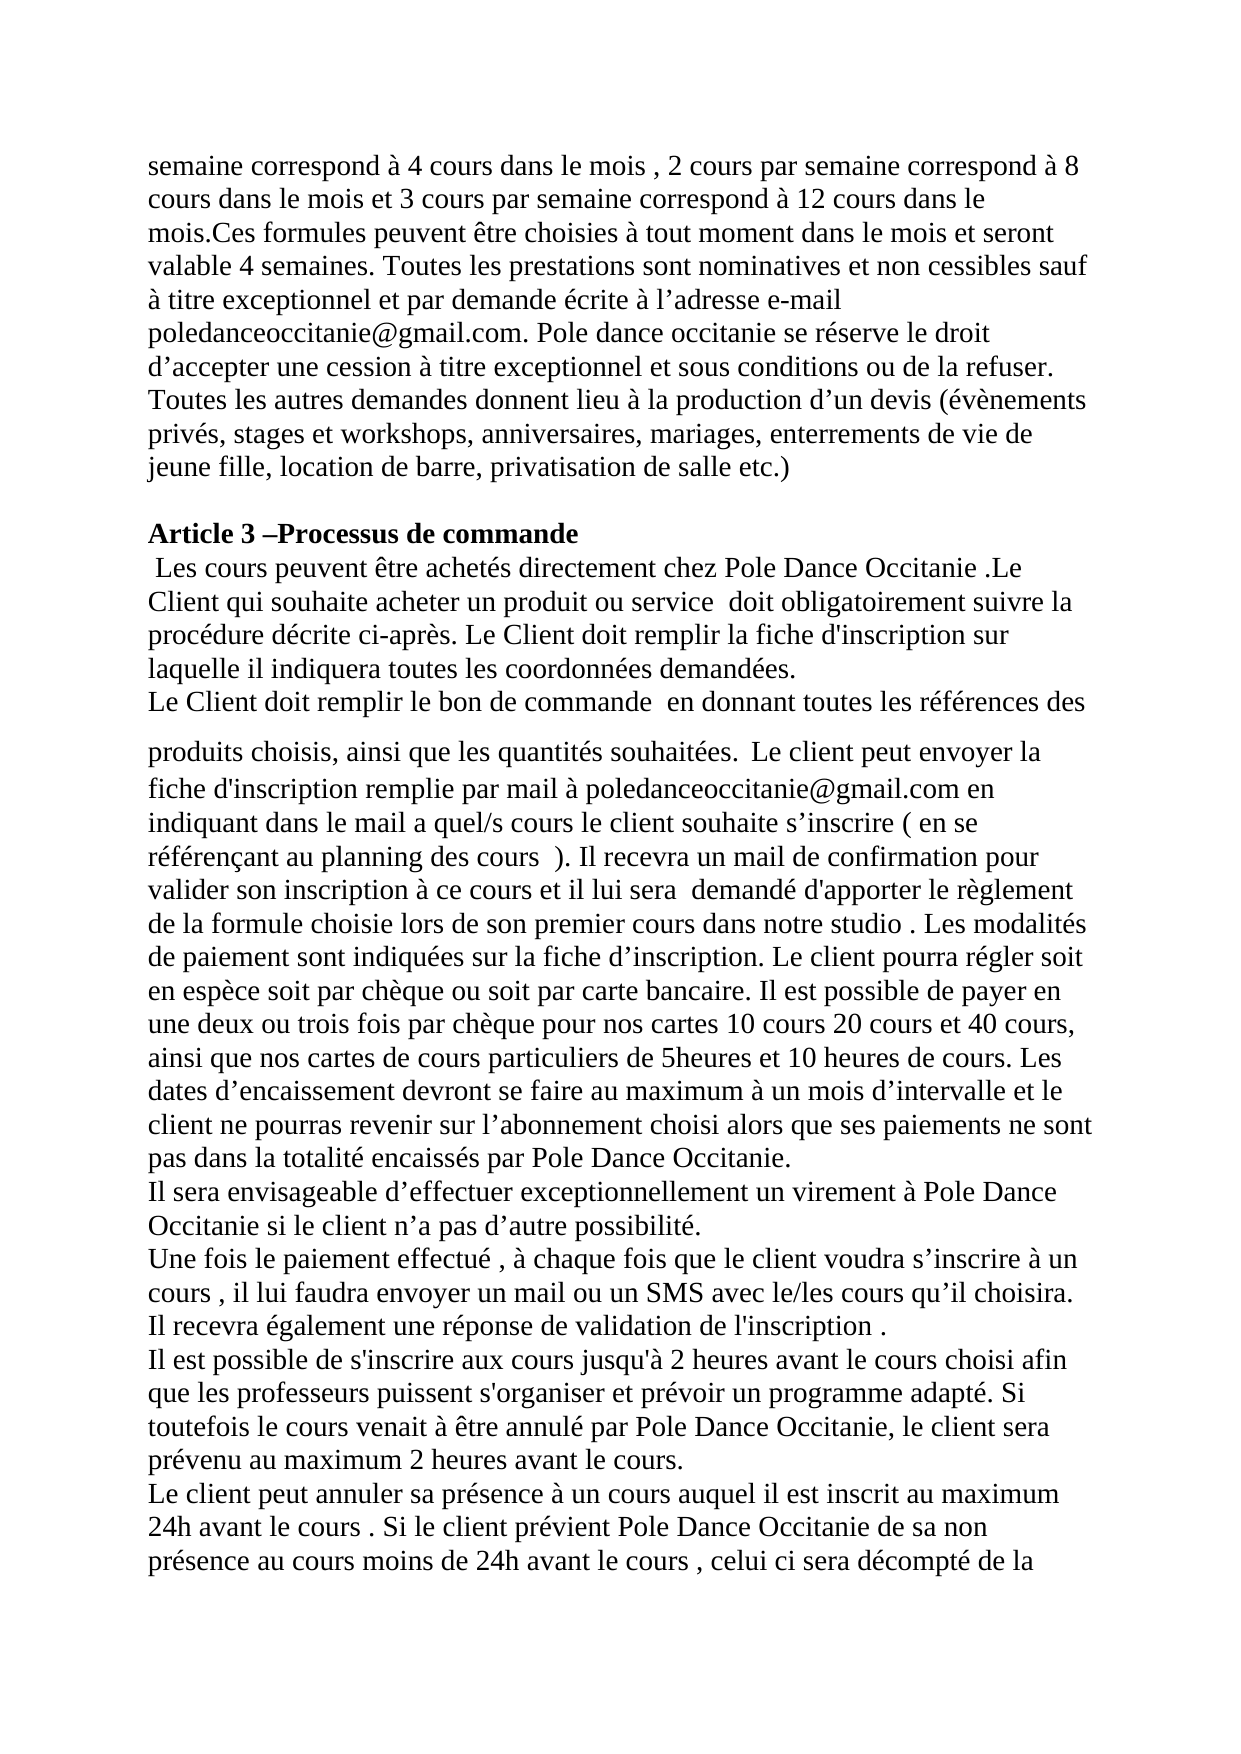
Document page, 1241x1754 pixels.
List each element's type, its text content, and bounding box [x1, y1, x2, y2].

text Les cours peuvent être achetés directement chez Pole Dance Occitanie .Le Client qui souhaite acheter un produit ou service doit obligatoirement suivre la procédure décrite ci-après. Le Client doit remplir la fiche d'inscription sur laquelle il indiquera toutes les coordonnées demandées. [148, 550, 1093, 684]
text Le Client doit remplir le bon de commande en donnant toutes les références des produits choisis, ainsi que les quantités souhaitées. Le client peut envoyer la fiche d'inscription remplie par mail à poledanceoccitanie@gmail.com en indiquant dans le mail a quel/s cours le client souhaite s’inscrire ( en se référençant au planning des cours ). Il recevra un mail de confirmation pour valider son inscription à ce cours et il lui sera demandé d'apporter le règlement de la formule choisie lors de son premier cours dans notre studio . Les modalités de paiement sont indiquées sur la fiche d’inscription. Le client pourra régler soit en espèce soit par chèque ou soit par carte bancaire. Il est possible de payer en une deux ou trois fois par chèque pour nos cartes 10 cours 20 cours et 40 cours, ainsi que nos cartes de cours particuliers de 5heures et 10 heures de cours. Les dates d’encaissement devront se faire au maximum à un mois d’intervalle et le client ne pourras revenir sur l’abonnement choisi alors que ses paiements ne sont pas dans la totalité encaissés par Pole Dance Occitanie. [148, 684, 1093, 1174]
text Il sera envisageable d’effectuer exceptionnellement un virement à Pole Dance Occitanie si le client n’a pas d’autre possibilité. [148, 1174, 1093, 1241]
text semaine correspond à 4 cours dans le mois , 2 cours par semaine correspond à 8 cours dans le mois et 3 cours par semaine correspond à 12 cours dans le mois.Ces formules peuvent être choisies à tout moment dans le mois et seront valable 4 semaines. Toutes les prestations sont nominatives et non cessibles sauf à titre exceptionnel et par demande écrite à l’adresse e-mail poledanceoccitanie@gmail.com. Pole dance occitanie se réserve le droit d’accepter une cession à titre exceptionnel et sous conditions ou de la refuser. Toutes les autres demandes donnent lieu à la production d’un devis (évènements privés, stages et workshops, anniversaires, mariages, enterrements de vie de jeune fille, location de barre, privatisation de salle etc.) [148, 148, 1093, 483]
text Le client peut annuler sa présence à un cours auquel il est inscrit au maximum 24h avant le cours . Si le client prévient Pole Dance Occitanie de sa non présence au cours moins de 24h avant le cours , celui ci sera décompté de la [148, 1476, 1093, 1577]
text Il est possible de s'inscrire aux cours jusqu'à 2 heures avant le cours choisi afin que les professeurs puissent s'organiser et prévoir un programme adapté. Si toutefois le cours venait à être annulé par Pole Dance Occitanie, le client sera prévenu au maximum 2 heures avant le cours. [148, 1342, 1093, 1476]
text Une fois le paiement effectué , à chaque fois que le client voudra s’inscrire à un cours , il lui faudra envoyer un mail ou un SMS avec le/les cours qu’il choisira. Il recevra également une réponse de validation de l'inscription . [148, 1241, 1093, 1342]
text Article 3 –Processus de commande [148, 517, 1093, 550]
